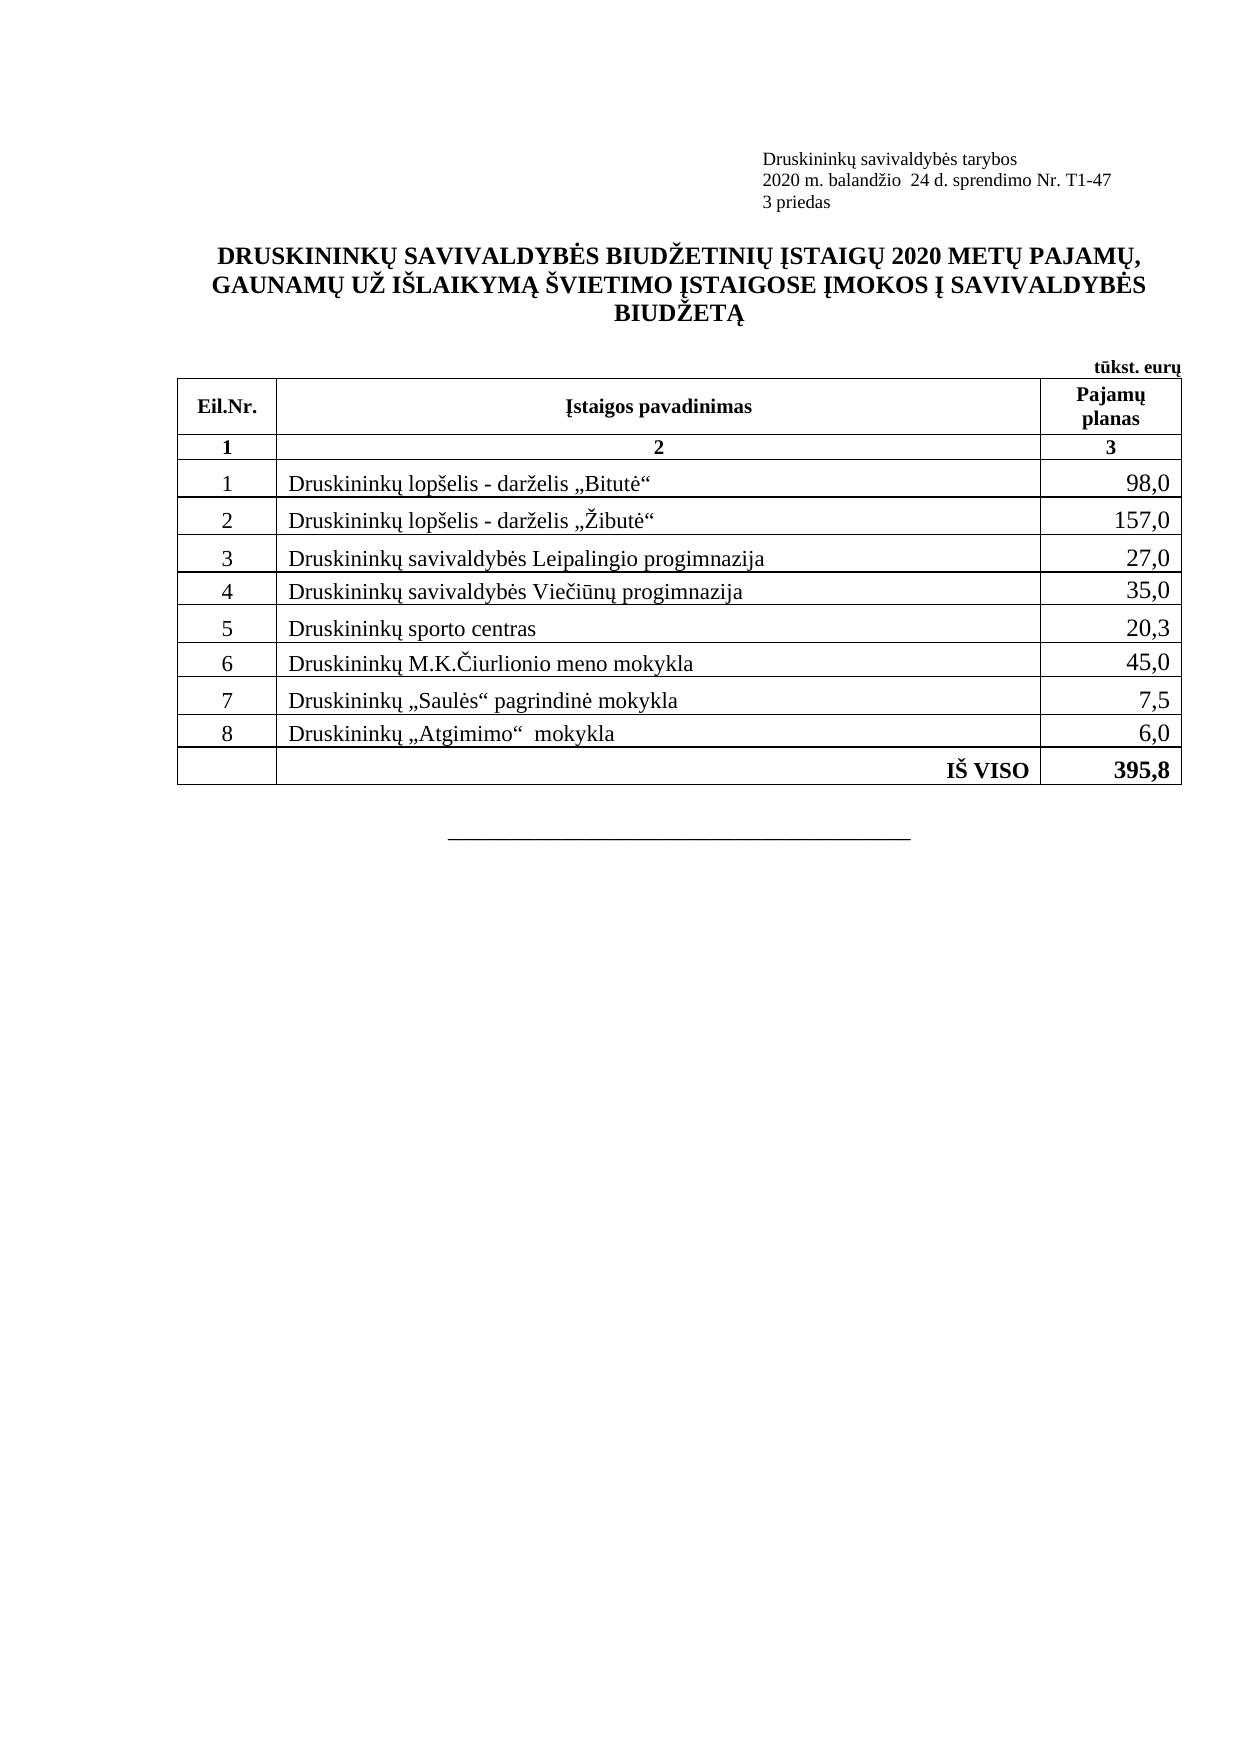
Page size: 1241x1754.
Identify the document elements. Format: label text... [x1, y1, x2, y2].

table_cell [178, 748, 276, 784]
table_cell 2 [277, 435, 1040, 459]
table_cell 27,0 [1041, 535, 1181, 571]
text 3 priedas [290, 191, 1181, 212]
table_cell Druskininkų sporto centras [277, 605, 1040, 642]
text Druskininkų savivaldybės tarybos [477, 148, 1181, 169]
table_header Pajamų planas [1041, 379, 1181, 434]
table_cell 5 [178, 605, 276, 642]
table_cell 3 [178, 535, 276, 571]
table_cell Druskininkų savivaldybės Leipalingio progimnazija [277, 535, 1040, 571]
table_header Eil.Nr. [178, 379, 276, 434]
table_cell 157,0 [1041, 498, 1181, 534]
table_cell Druskininkų M.K.Čiurlionio meno mokykla [277, 643, 1040, 676]
table_cell IŠ VISO [277, 748, 1040, 784]
table_cell 7 [178, 677, 276, 714]
table_cell 98,0 [1041, 460, 1181, 496]
table_cell Druskininkų „Atgimimo“ mokykla [277, 715, 1040, 746]
text tūkst. eurų [177, 356, 1181, 378]
table_cell 4 [178, 573, 276, 604]
table_cell Druskininkų „Saulės“ pagrindinė mokykla [277, 677, 1040, 714]
table_cell 8 [178, 715, 276, 746]
text 2020 m. balandžio 24 d. sprendimo Nr. T1-47 [290, 169, 1181, 191]
table_cell 395,8 [1041, 748, 1181, 784]
table_cell 1 [178, 460, 276, 496]
table_cell Druskininkų lopšelis - darželis „Žibutė“ [277, 498, 1040, 534]
table_header Įstaigos pavadinimas [277, 379, 1040, 434]
table_cell 20,3 [1041, 605, 1181, 642]
table_cell Druskininkų savivaldybės Viečiūnų progimnazija [277, 573, 1040, 604]
table_cell 3 [1041, 435, 1181, 459]
table_cell 6 [178, 643, 276, 676]
table_cell 7,5 [1041, 677, 1181, 714]
table_cell 35,0 [1041, 573, 1181, 604]
table_cell 45,0 [1041, 643, 1181, 676]
table_cell 1 [178, 435, 276, 459]
table_cell 2 [178, 498, 276, 534]
text DRUSKININKŲ SAVIVALDYBĖS BIUDŽETINIŲ ĮSTAIGŲ 2020 METŲ PAJAMŲ, GAUNAMŲ UŽ IŠLAIKYMĄ ŠVIETIMO ĮSTAIGOSE ĮMOKOS Į SAVIVALDYBĖS BIUDŽETĄ [177, 241, 1181, 327]
table_cell 6,0 [1041, 715, 1181, 746]
text _____________________________________ [177, 814, 1181, 842]
table_cell Druskininkų lopšelis - darželis „Bitutė“ [277, 460, 1040, 496]
